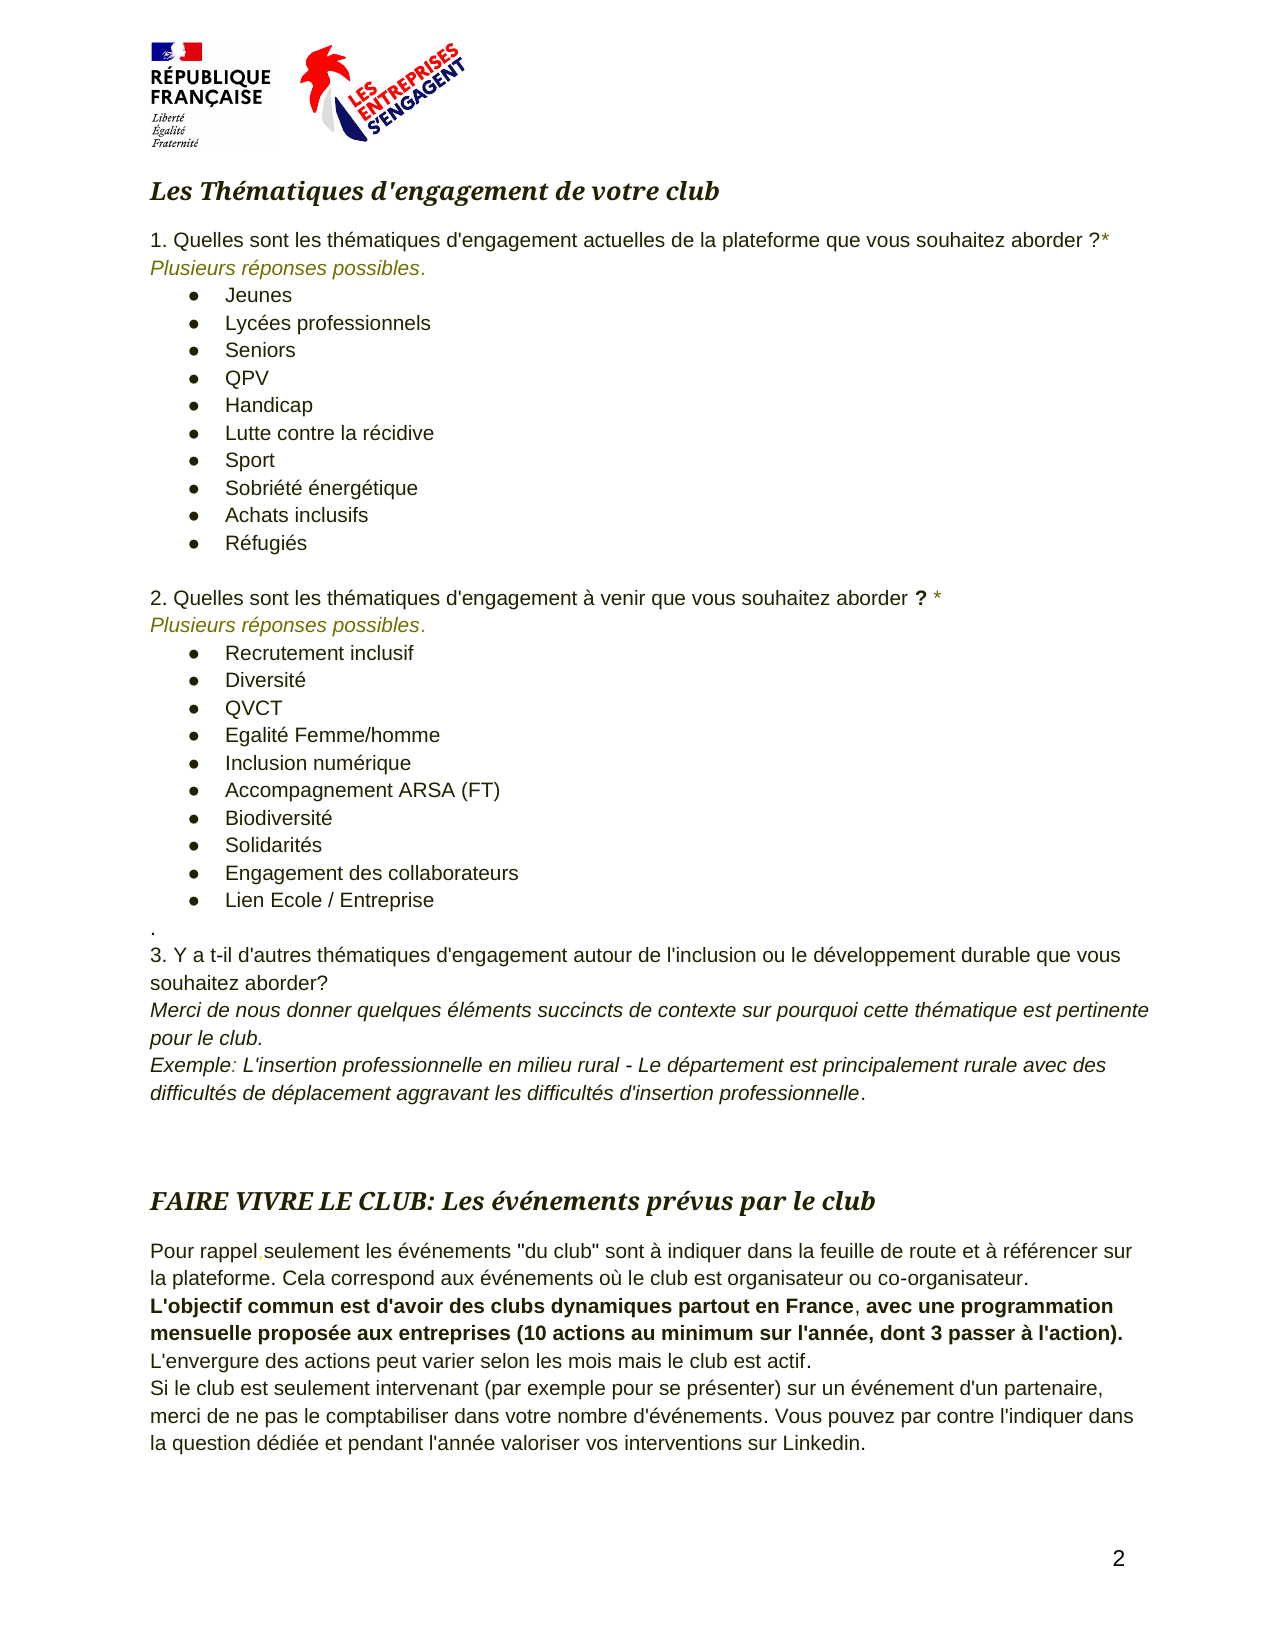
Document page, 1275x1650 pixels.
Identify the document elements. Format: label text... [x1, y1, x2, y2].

text . [150, 916, 1154, 939]
text L'objectif commun est d'avoir des clubs dynamiques partout en France, avec une programmation mensuelle proposée aux entreprises (10 actions au minimum sur l'année, dont 3 passer à l'action). L'envergure des actions peut varier selon les mois mais le club est actif. [150, 1294, 1154, 1373]
text Plusieurs réponses possibles. [150, 613, 1154, 637]
list Seniors [187, 338, 1154, 362]
list Sport [187, 448, 1154, 472]
list Lien Ecole / Entreprise [187, 888, 1154, 912]
list Diversité [187, 668, 1154, 692]
list Réfugiés [187, 531, 1154, 554]
list Sobriété énergétique [187, 476, 1154, 499]
subtitle FAIRE VIVRE LE CLUB: Les événements prévus par le club [150, 1184, 1154, 1218]
list Solidarités [187, 833, 1154, 857]
picture [300, 43, 465, 142]
list Achats inclusifs [187, 503, 1154, 527]
list Accompagnement ARSA (FT) [187, 778, 1154, 802]
text Plusieurs réponses possibles. [150, 256, 1154, 279]
text Si le club est seulement intervenant (par exemple pour se présenter) sur un événement d'un partenaire, merci de ne pas le comptabiliser dans votre nombre d'événements. Vous pouvez par contre l'indiquer dans la question dédiée et pendant l'année valoriser vos interventions sur Linkedin. [150, 1376, 1154, 1455]
text 3. Y a t-il d'autres thématiques d'engagement autour de l'inclusion ou le développement durable que vous souhaitez aborder? [150, 943, 1154, 994]
text Pour rappel,seulement les événements "du club" sont à indiquer dans la feuille de route et à référencer sur la plateforme. Cela correspond aux événements où le club est organisateur ou co-organisateur. [150, 1239, 1154, 1290]
picture [150, 41, 273, 148]
list QPV [187, 366, 1154, 389]
text 2. Quelles sont les thématiques d'engagement à venir que vous souhaitez aborder ? * [150, 586, 1154, 609]
list Lutte contre la récidive [187, 421, 1154, 444]
text Exemple: L'insertion professionnelle en milieu rural - Le département est principalement rurale avec des difficultés de déplacement aggravant les difficultés d'insertion professionnelle. [150, 1053, 1154, 1104]
list Engagement des collaborateurs [187, 861, 1154, 884]
list QVCT [187, 696, 1154, 719]
list Egalité Femme/homme [187, 723, 1154, 747]
text 1. Quelles sont les thématiques d'engagement actuelles de la plateforme que vous souhaitez aborder ?* [150, 228, 1154, 252]
list Handicap [187, 393, 1154, 417]
subtitle Les Thématiques d'engagement de votre club [150, 173, 1154, 207]
list Recrutement inclusif [187, 641, 1154, 664]
text Merci de nous donner quelques éléments succincts de contexte sur pourquoi cette thématique est pertinente pour le club. [150, 998, 1154, 1049]
list Lycées professionnels [187, 311, 1154, 334]
list Inclusion numérique [187, 751, 1154, 774]
list Biodiversité [187, 806, 1154, 829]
list Jeunes [187, 283, 1154, 307]
